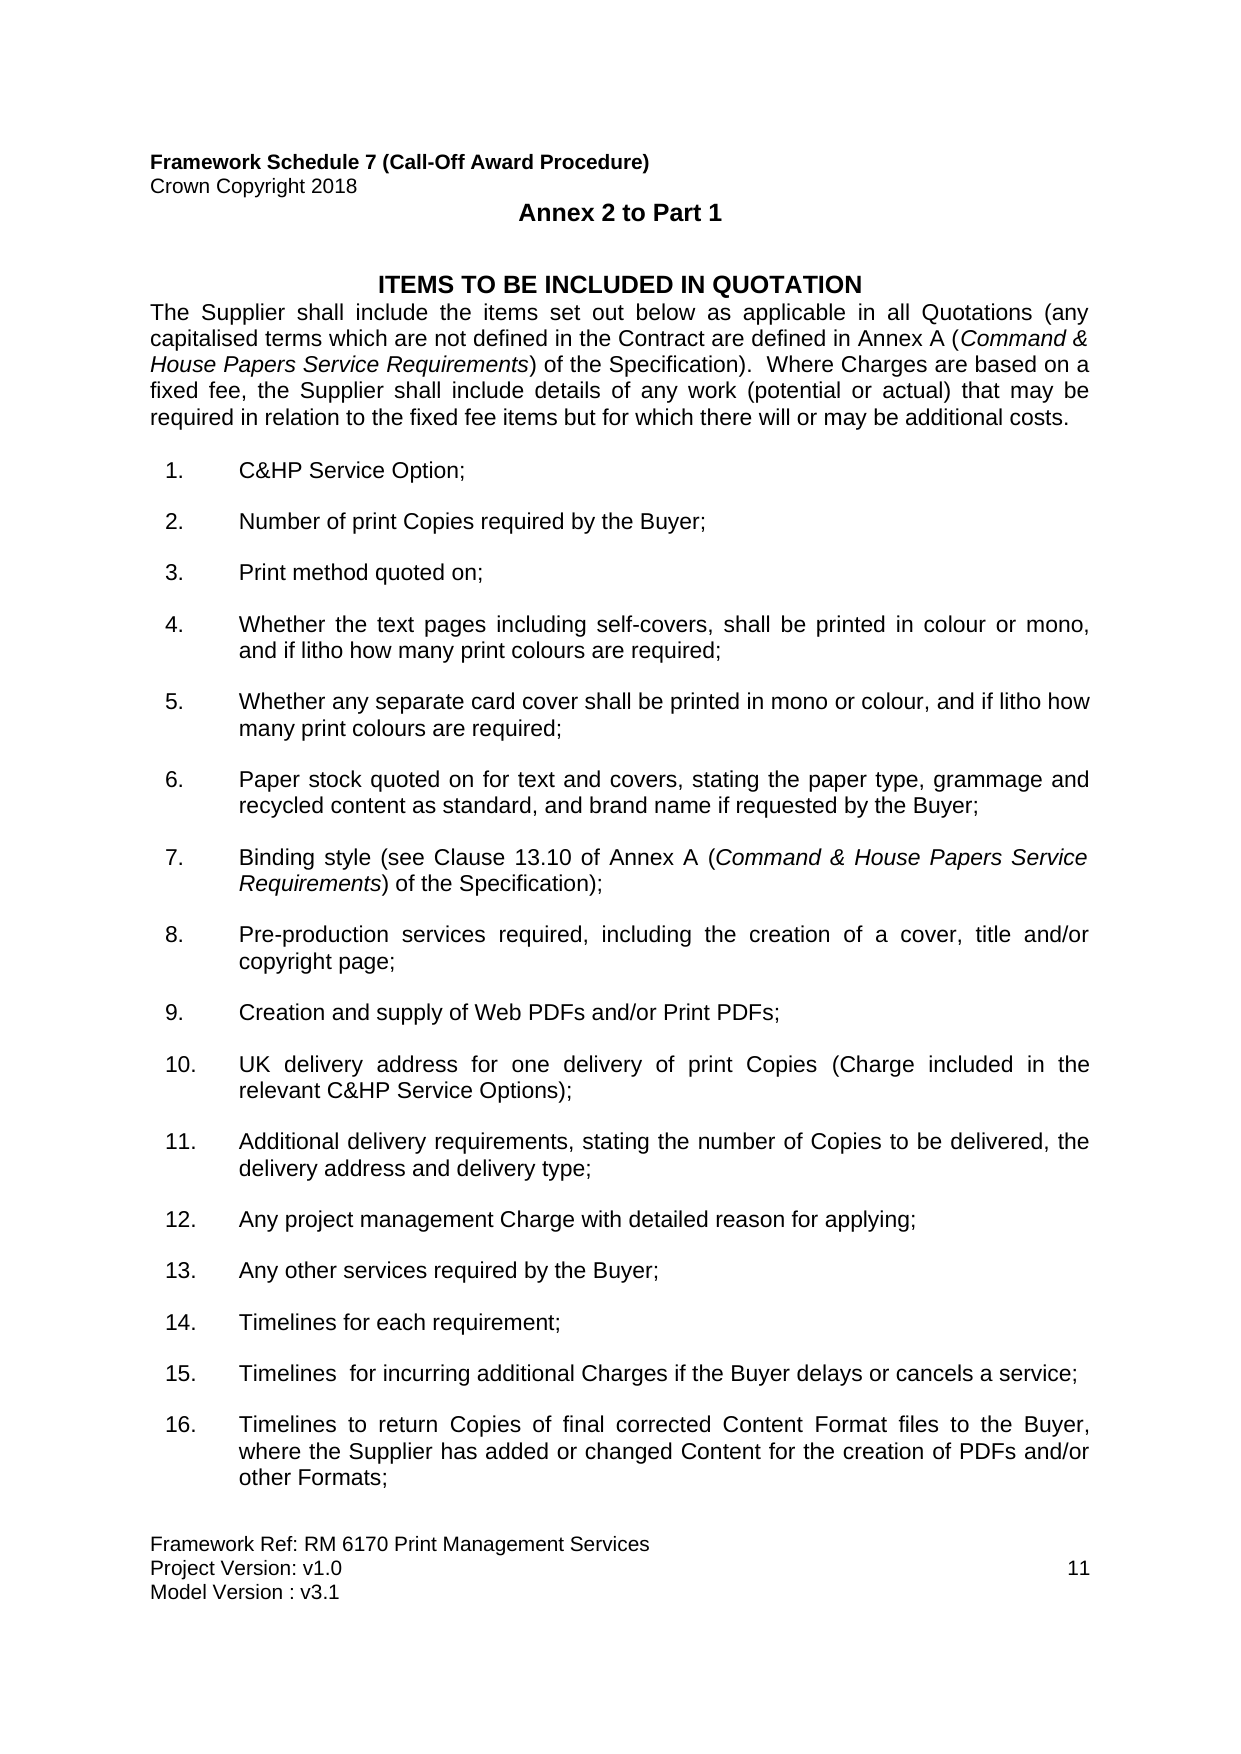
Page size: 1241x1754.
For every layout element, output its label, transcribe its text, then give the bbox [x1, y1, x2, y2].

list Any other services required by the Buyer; [165, 1257, 1090, 1284]
list Binding style (see Clause 13.10 of Annex A (Command & House Papers Service Requirements) of the Specification); [165, 844, 1090, 896]
list UK delivery address for one delivery of print Copies (Charge included in the relevant C&HP Service Options); [165, 1051, 1090, 1103]
list Print method quoted on; [165, 559, 1090, 586]
list Pre-production services required, including the creation of a cover, title and/or copyright page; [165, 921, 1090, 974]
list Creation and supply of Web PDFs and/or Print PDFs; [165, 999, 1090, 1026]
list Any project management Charge with detailed reason for applying; [165, 1206, 1090, 1232]
list Timelines for incurring additional Charges if the Buyer delays or cancels a service; [165, 1360, 1090, 1386]
list Paper stock quoted on for text and covers, stating the paper type, grammage and recycled content as standard, and brand name if requested by the Buyer; [165, 766, 1090, 819]
list Whether the text pages including self-covers, shall be printed in colour or mono, and if litho how many print colours are required; [165, 611, 1090, 663]
list Timelines for each requirement; [165, 1309, 1090, 1335]
list C&HP Service Option; [165, 457, 1090, 483]
list Timelines to return Copies of final corrected Content Format files to the Buyer, where the Supplier has added or changed Content for the creation of PDFs and/or other Formats; [165, 1411, 1090, 1490]
list Whether any separate card cover shall be printed in mono or colour, and if litho how many print colours are required; [165, 688, 1090, 741]
text The Supplier shall include the items set out below as applicable in all Quotations (any capitalised terms which are not defined in the Contract are defined in Annex A (Command & House Papers Service Requirements) of the Specification). Where Charges are based on a fixed fee, the Supplier shall include details of any work (potential or actual) that may be required in relation to the fixed fee items but for which there will or may be additional costs. [150, 298, 1090, 430]
list Additional delivery requirements, stating the number of Copies to be delivered, the delivery address and delivery type; [165, 1128, 1090, 1181]
text Annex 2 to Part 1 [150, 198, 1090, 227]
list Number of print Copies required by the Buyer; [165, 508, 1090, 534]
subtitle Items to be included in quotation [150, 270, 1090, 298]
